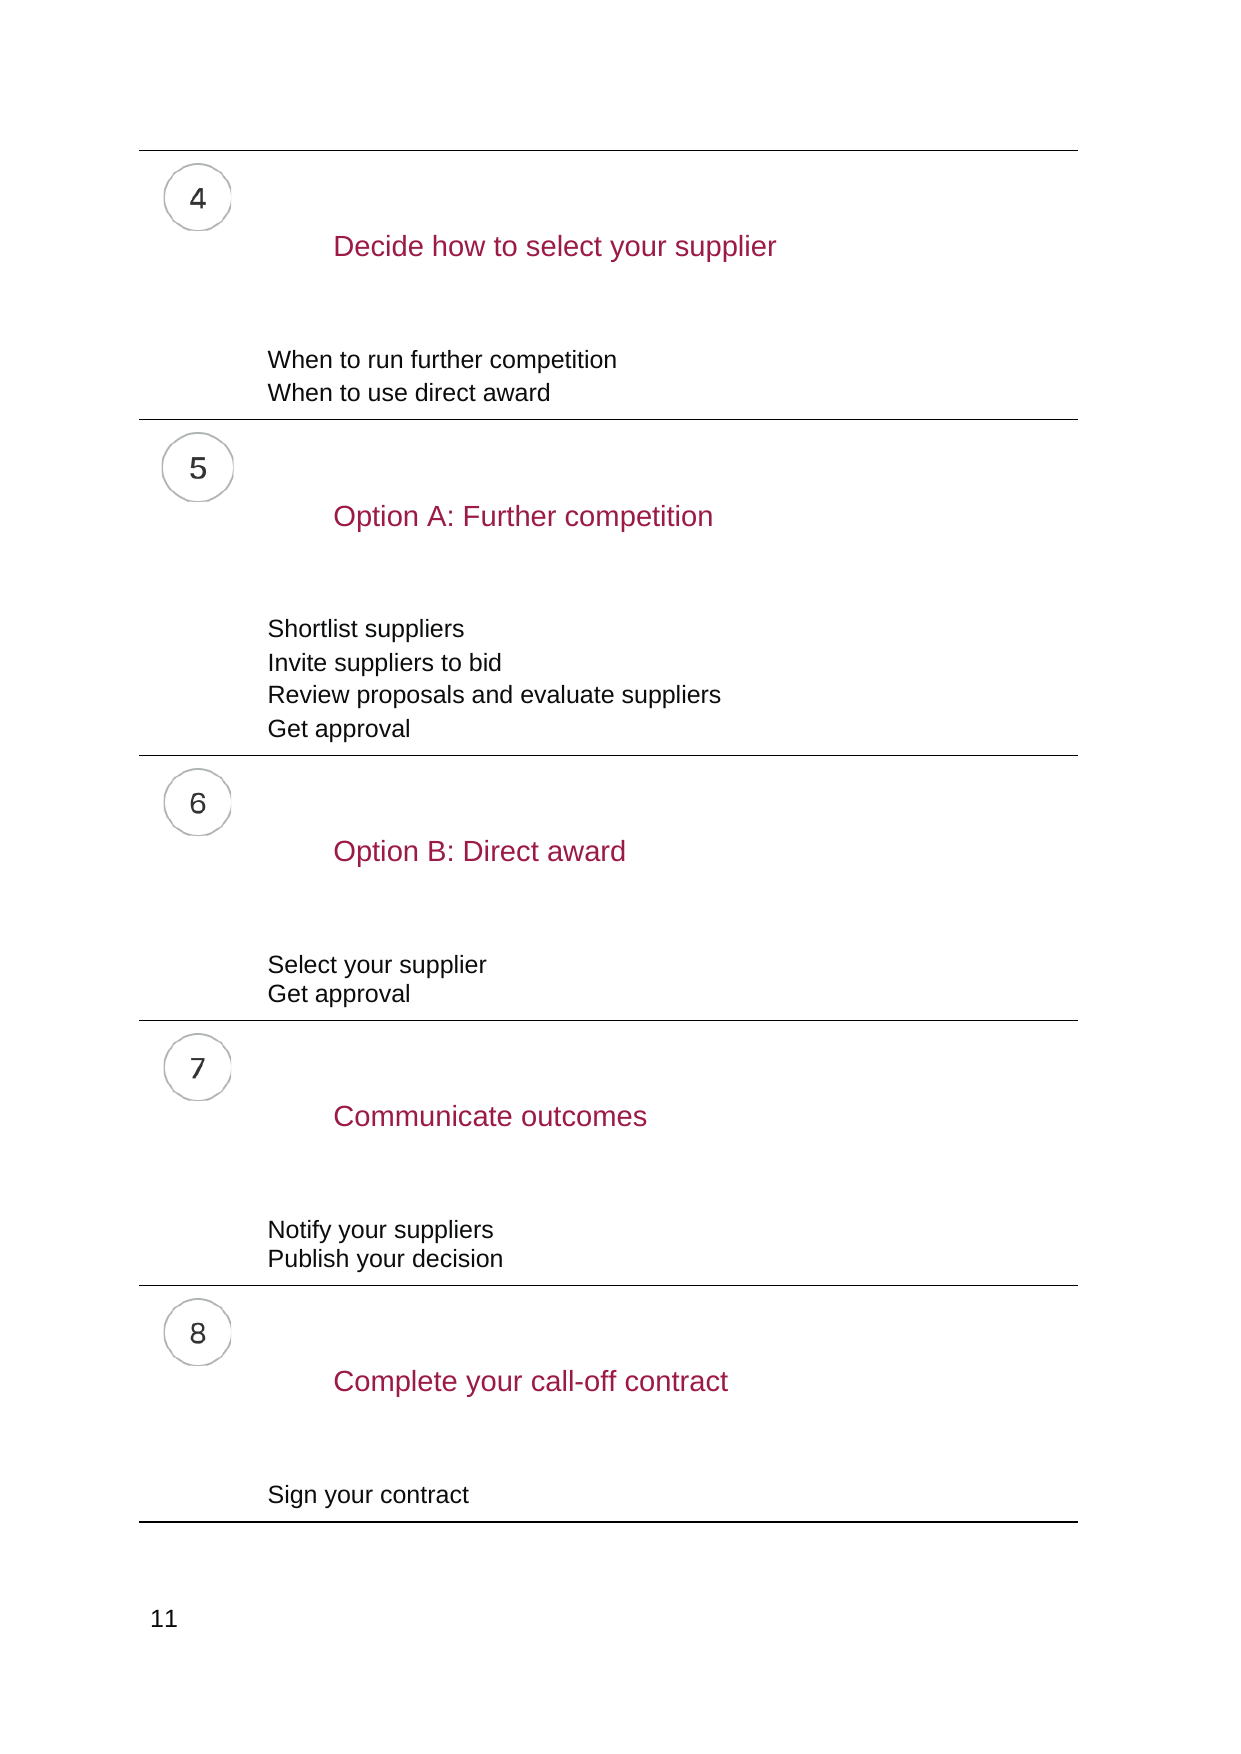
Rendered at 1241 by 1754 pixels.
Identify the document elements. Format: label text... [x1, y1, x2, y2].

table_cell Option A: Further competition Shortlist suppliers Invite suppliers to bid Review proposals and evaluate suppliers Get approval [256, 420, 1078, 755]
table_cell [139, 151, 256, 419]
table_cell Decide how to select your supplier When to run further competition When to use direct award [256, 151, 1078, 419]
table_cell Option B: Direct award Select your supplier Get approval [256, 756, 1078, 1020]
table_cell Communicate outcomes Notify your suppliers Publish your decision [256, 1021, 1078, 1285]
table_cell [139, 1021, 256, 1285]
table_cell [139, 1286, 256, 1521]
table_cell [139, 420, 256, 755]
table_cell Complete your call-off contract Sign your contract [256, 1286, 1078, 1521]
table_cell [139, 756, 256, 1020]
